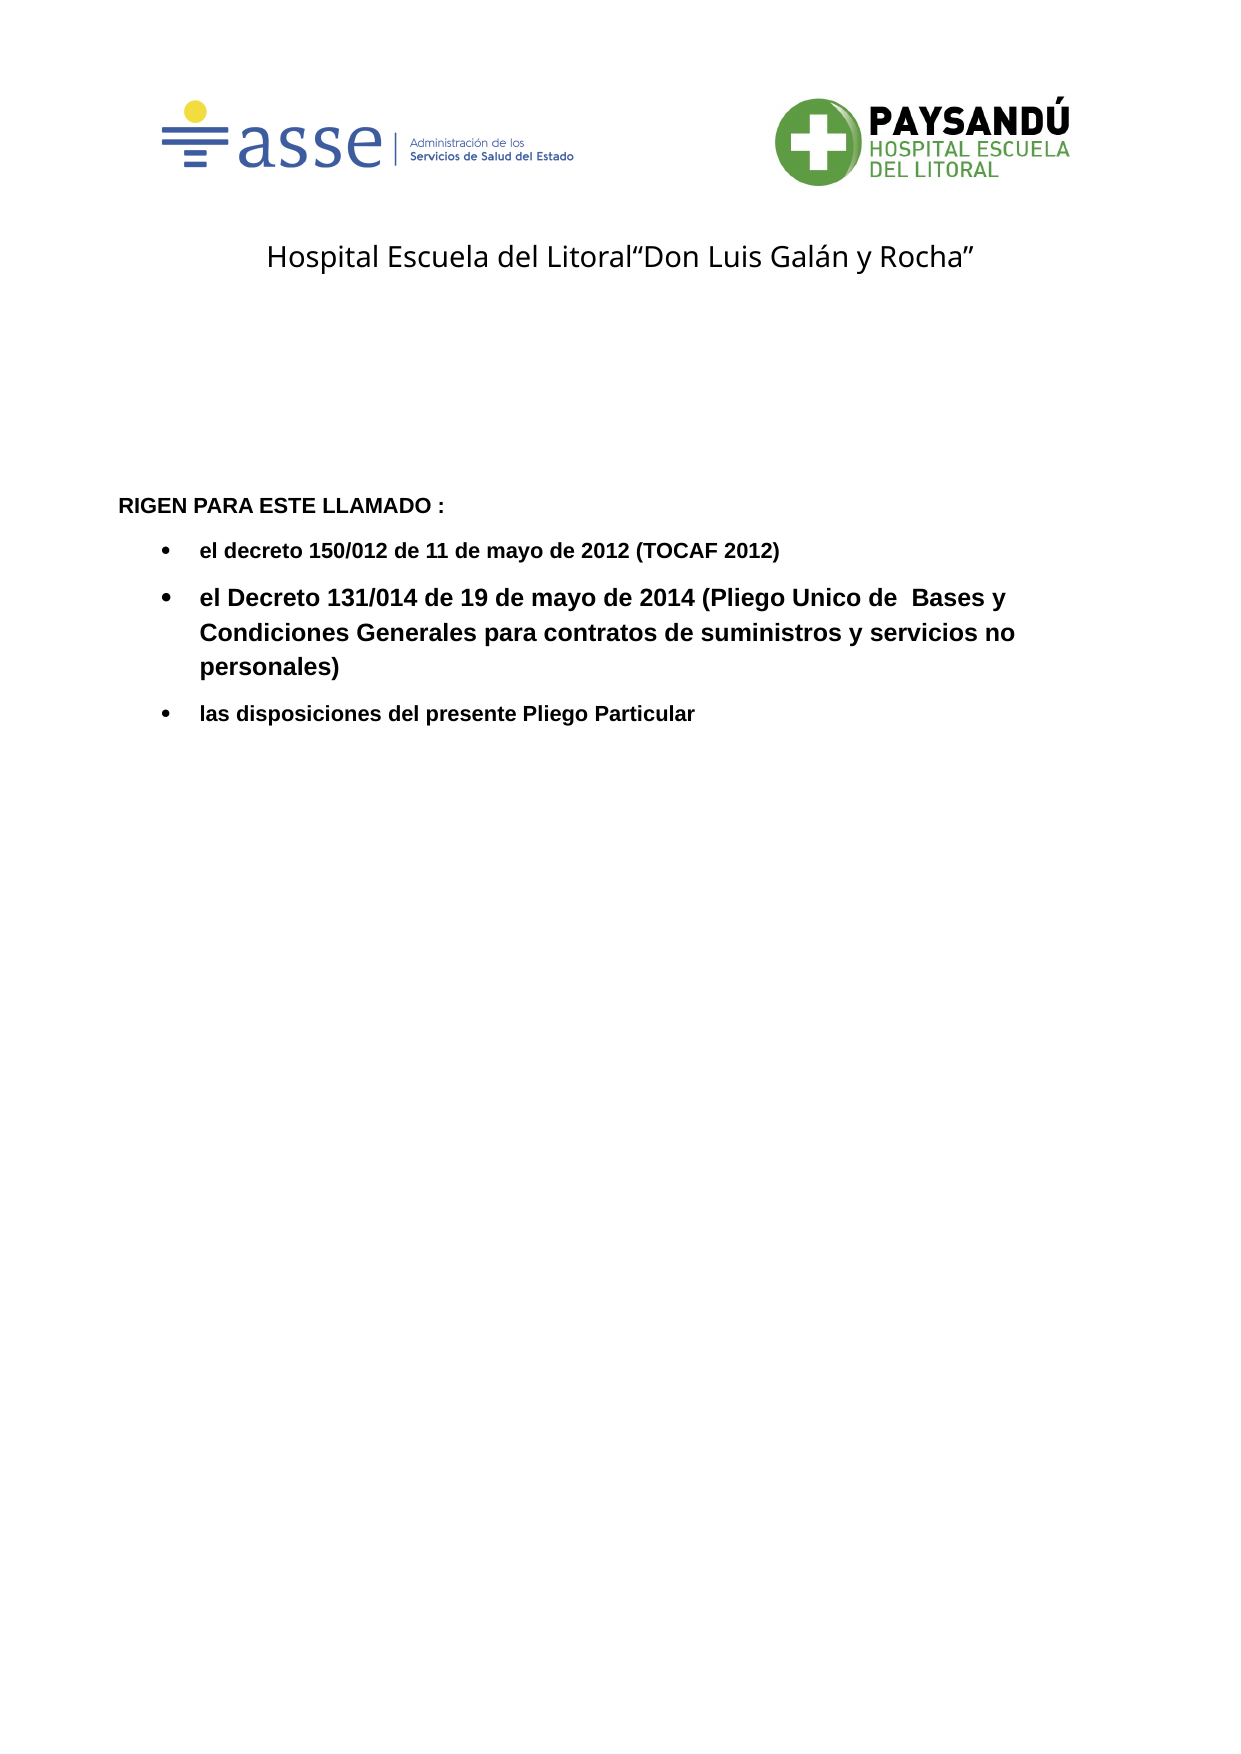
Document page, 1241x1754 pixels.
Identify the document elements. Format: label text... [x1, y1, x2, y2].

picture [731, 91, 1119, 193]
list las disposiciones del presente Pliego Particular [162, 701, 1122, 726]
list el decreto 150/012 de 11 de mayo de 2012 (TOCAF 2012) [162, 538, 1122, 563]
text RIGEN PARA ESTE LLAMADO : [118, 493, 1122, 519]
picture [115, 63, 619, 210]
list el Decreto 131/014 de 19 de mayo de 2014 (Pliego Unico de Bases y Condiciones Generales para contratos de suministros y servicios no personales) [162, 583, 1122, 681]
